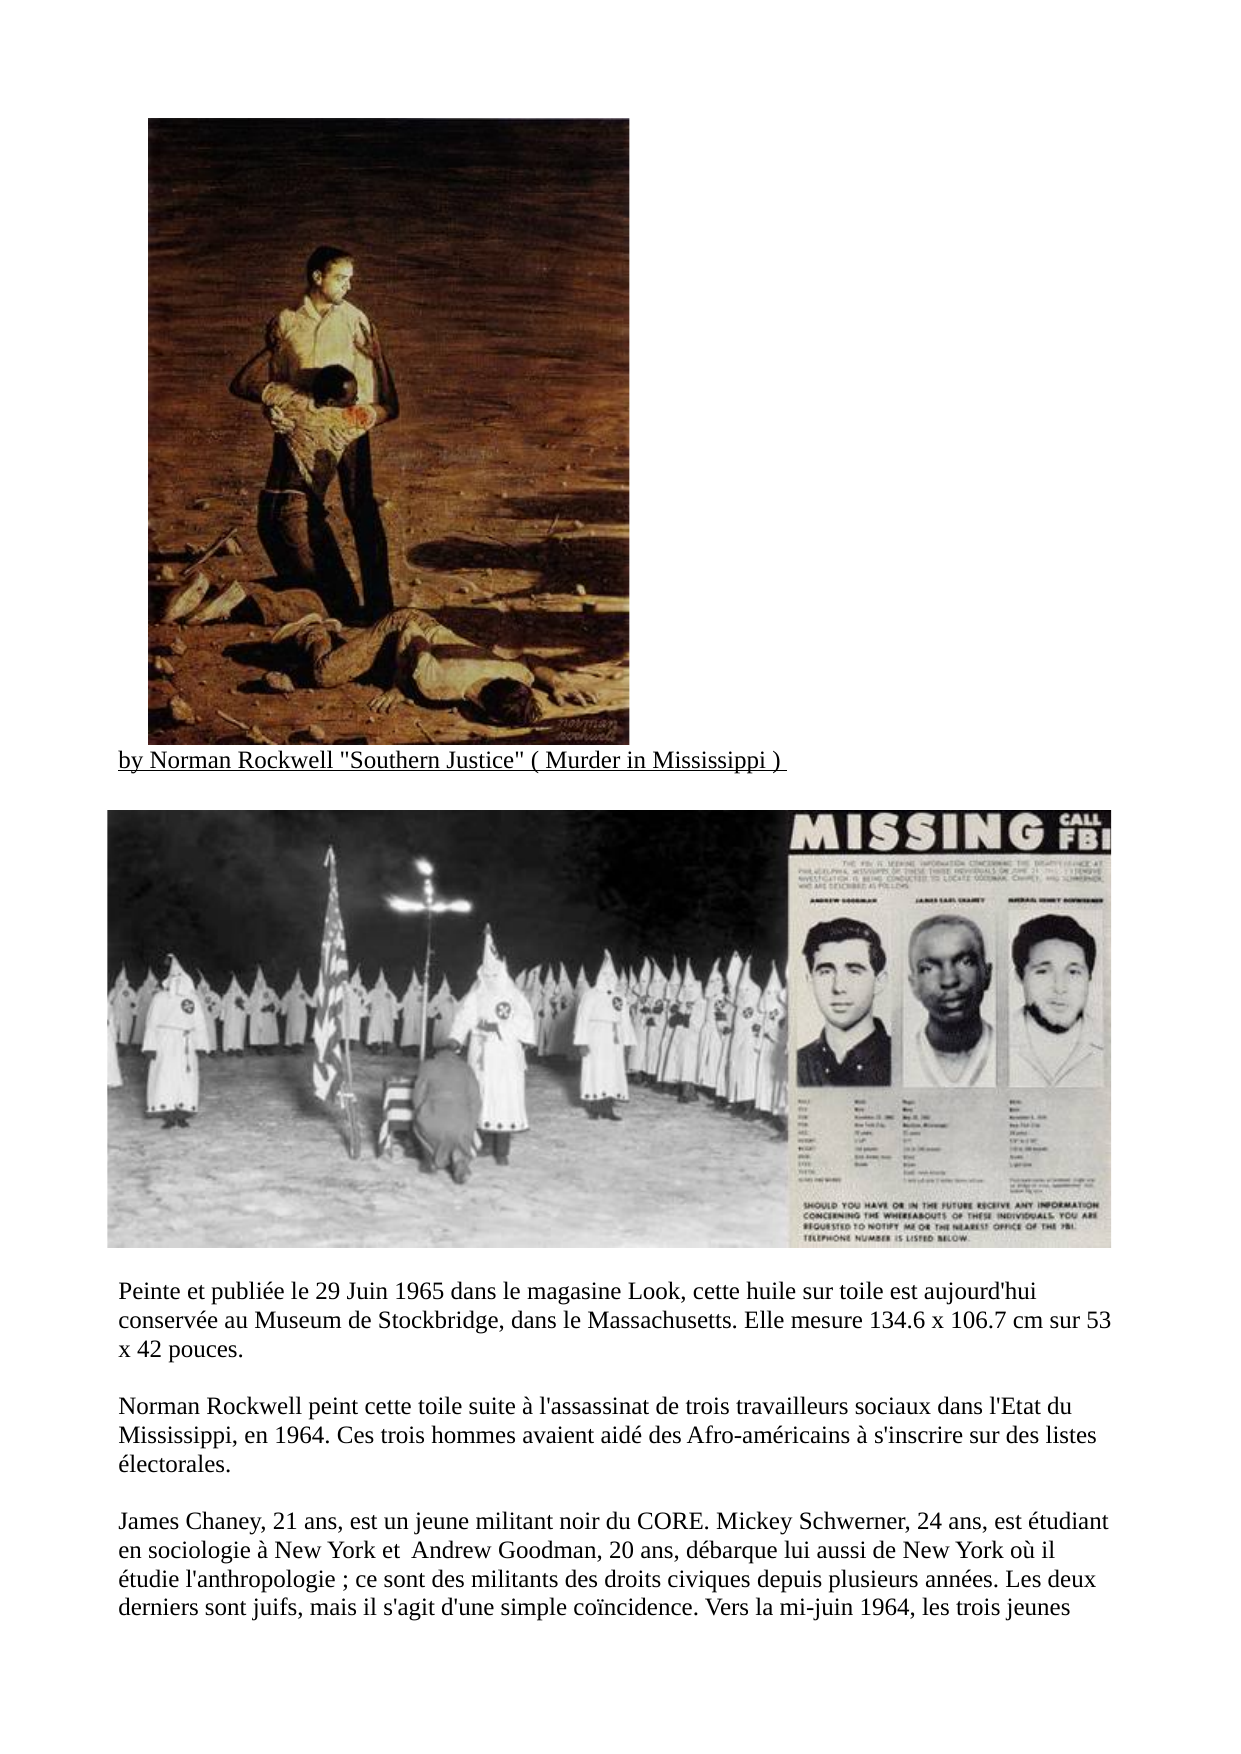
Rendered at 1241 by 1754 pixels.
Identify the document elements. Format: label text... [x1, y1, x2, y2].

text by Norman Rockwell "Southern Justice" ( Murder in Mississippi ) [118, 118, 1122, 773]
text James Chaney, 21 ans, est un jeune militant noir du CORE. Mickey Schwerner, 24 ans, est étudiant en sociologie à New York et Andrew Goodman, 20 ans, débarque lui aussi de New York où il étudie l'anthropologie ; ce sont des militants des droits civiques depuis plusieurs années. Les deux derniers sont juifs, mais il s'agit d'une simple coïncidence. Vers la mi-juin 1964, les trois jeunes [118, 1506, 1122, 1621]
picture [107, 810, 1112, 1248]
text Norman Rockwell peint cette toile suite à l'assassinat de trois travailleurs sociaux dans l'Etat du Mississippi, en 1964. Ces trois hommes avaient aidé des Afro-américains à s'inscrire sur des listes électorales. [118, 1391, 1122, 1477]
text Peinte et publiée le 29 Juin 1965 dans le magasine Look, cette huile sur toile est aujourd'hui conservée au Museum de Stockbridge, dans le Massachusetts. Elle mesure 134.6 x 106.7 cm sur 53 x 42 pouces. [118, 1276, 1122, 1362]
picture [148, 118, 630, 745]
